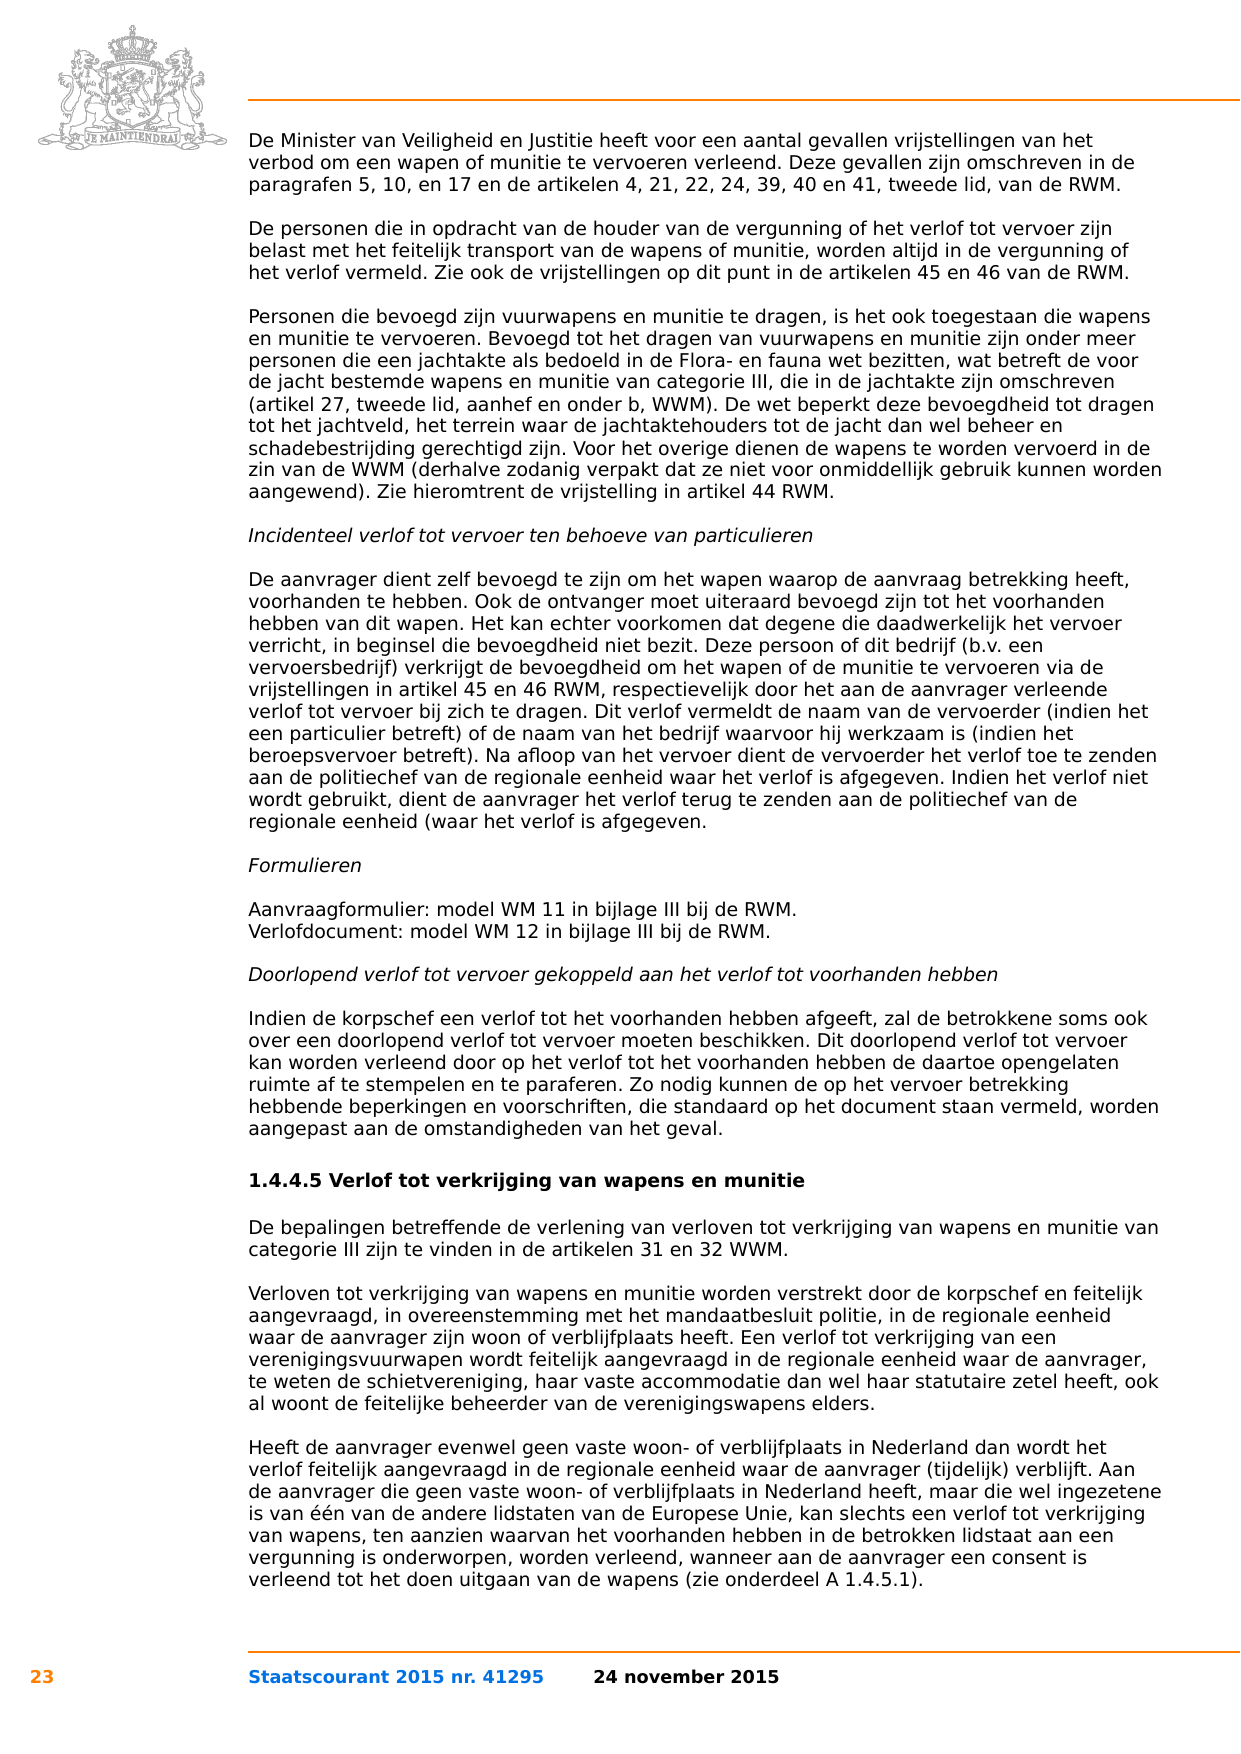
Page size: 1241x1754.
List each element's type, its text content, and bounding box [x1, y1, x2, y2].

text Indien de korpschef een verlof tot het voorhanden hebben afgeeft, zal de betrokkene soms ook over een doorlopend verlof tot vervoer moeten beschikken. Dit doorlopend verlof tot vervoer kan worden verleend door op het verlof tot het voorhanden hebben de daartoe opengelaten ruimte af te stempelen en te paraferen. Zo nodig kunnen de op het vervoer betrekking hebbende beperkingen en voorschriften, die standaard op het document staan vermeld, worden aangepast aan de omstandigheden van het geval. [248, 1008, 1163, 1140]
text Aanvraagformulier: model WM 11 in bijlage III bij de RWM. [248, 898, 1163, 921]
text De bepalingen betreffende de verlening van verloven tot verkrijging van wapens en munitie van categorie III zijn te vinden in de artikelen 31 en 32 WWM. [248, 1217, 1163, 1261]
subtitle Doorlopend verlof tot vervoer gekoppeld aan het verlof tot voorhanden hebben [248, 964, 1163, 986]
text Verlofdocument: model WM 12 in bijlage III bij de RWM. [248, 921, 1163, 942]
text De aanvrager dient zelf bevoegd te zijn om het wapen waarop de aanvraag betrekking heeft, voorhanden te hebben. Ook de ontvanger moet uiteraard bevoegd zijn tot het voorhanden hebben van dit wapen. Het kan echter voorkomen dat degene die daadwerkelijk het vervoer verricht, in beginsel die bevoegdheid niet bezit. Deze persoon of dit bedrijf (b.v. een vervoersbedrijf) verkrijgt de bevoegdheid om het wapen of de munitie te vervoeren via de vrijstellingen in artikel 45 en 46 RWM, respectievelijk door het aan de aanvrager verleende verlof tot vervoer bij zich te dragen. Dit verlof vermeldt de naam van de vervoerder (indien het een particulier betreft) of de naam van het bedrijf waarvoor hij werkzaam is (indien het beroepsvervoer betreft). Na afloop van het vervoer dient de vervoerder het verlof toe te zenden aan de politiechef van de regionale eenheid waar het verlof is afgegeven. Indien het verlof niet wordt gebruikt, dient de aanvrager het verlof terug te zenden aan de politiechef van de regionale eenheid (waar het verlof is afgegeven. [248, 569, 1163, 833]
text De Minister van Veiligheid en Justitie heeft voor een aantal gevallen vrijstellingen van het verbod om een wapen of munitie te vervoeren verleend. Deze gevallen zijn omschreven in de paragrafen 5, 10, en 17 en de artikelen 4, 21, 22, 24, 39, 40 en 41, tweede lid, van de RWM. [248, 130, 1163, 196]
text De personen die in opdracht van de houder van de vergunning of het verlof tot vervoer zijn belast met het feitelijk transport van de wapens of munitie, worden altijd in de vergunning of het verlof vermeld. Zie ook de vrijstellingen op dit punt in de artikelen 45 en 46 van de RWM. [248, 218, 1163, 284]
subtitle Incidenteel verlof tot vervoer ten behoeve van particulieren [248, 525, 1163, 547]
subtitle Formulieren [248, 855, 1163, 877]
text Verloven tot verkrijging van wapens en munitie worden verstrekt door de korpschef en feitelijk aangevraagd, in overeenstemming met het mandaatbesluit politie, in de regionale eenheid waar de aanvrager zijn woon of verblijfplaats heeft. Een verlof tot verkrijging van een verenigingsvuurwapen wordt feitelijk aangevraagd in de regionale eenheid waar de aanvrager, te weten de schietvereniging, haar vaste accommodatie dan wel haar statutaire zetel heeft, ook al woont de feitelijke beheerder van de verenigingswapens elders. [248, 1283, 1163, 1415]
picture [38, 25, 227, 150]
subtitle 1.4.4.5 Verlof tot verkrijging van wapens en munitie [248, 1170, 1163, 1192]
text Heeft de aanvrager evenwel geen vaste woon- of verblijfplaats in Nederland dan wordt het verlof feitelijk aangevraagd in de regionale eenheid waar de aanvrager (tijdelijk) verblijft. Aan de aanvrager die geen vaste woon- of verblijfplaats in Nederland heeft, maar die wel ingezetene is van één van de andere lidstaten van de Europese Unie, kan slechts een verlof tot verkrijging van wapens, ten aanzien waarvan het voorhanden hebben in de betrokken lidstaat aan een vergunning is onderworpen, worden verleend, wanneer aan de aanvrager een consent is verleend tot het doen uitgaan van de wapens (zie onderdeel A 1.4.5.1). [248, 1437, 1163, 1591]
text Personen die bevoegd zijn vuurwapens en munitie te dragen, is het ook toegestaan die wapens en munitie te vervoeren. Bevoegd tot het dragen van vuurwapens en munitie zijn onder meer personen die een jachtakte als bedoeld in de Flora- en fauna wet bezitten, wat betreft de voor de jacht bestemde wapens en munitie van categorie III, die in de jachtakte zijn omschreven (artikel 27, tweede lid, aanhef en onder b, WWM). De wet beperkt deze bevoegdheid tot dragen tot het jachtveld, het terrein waar de jachtaktehouders tot de jacht dan wel beheer en schadebestrijding gerechtigd zijn. Voor het overige dienen de wapens te worden vervoerd in de zin van de WWM (derhalve zodanig verpakt dat ze niet voor onmiddellijk gebruik kunnen worden aangewend). Zie hieromtrent de vrijstelling in artikel 44 RWM. [248, 306, 1163, 503]
